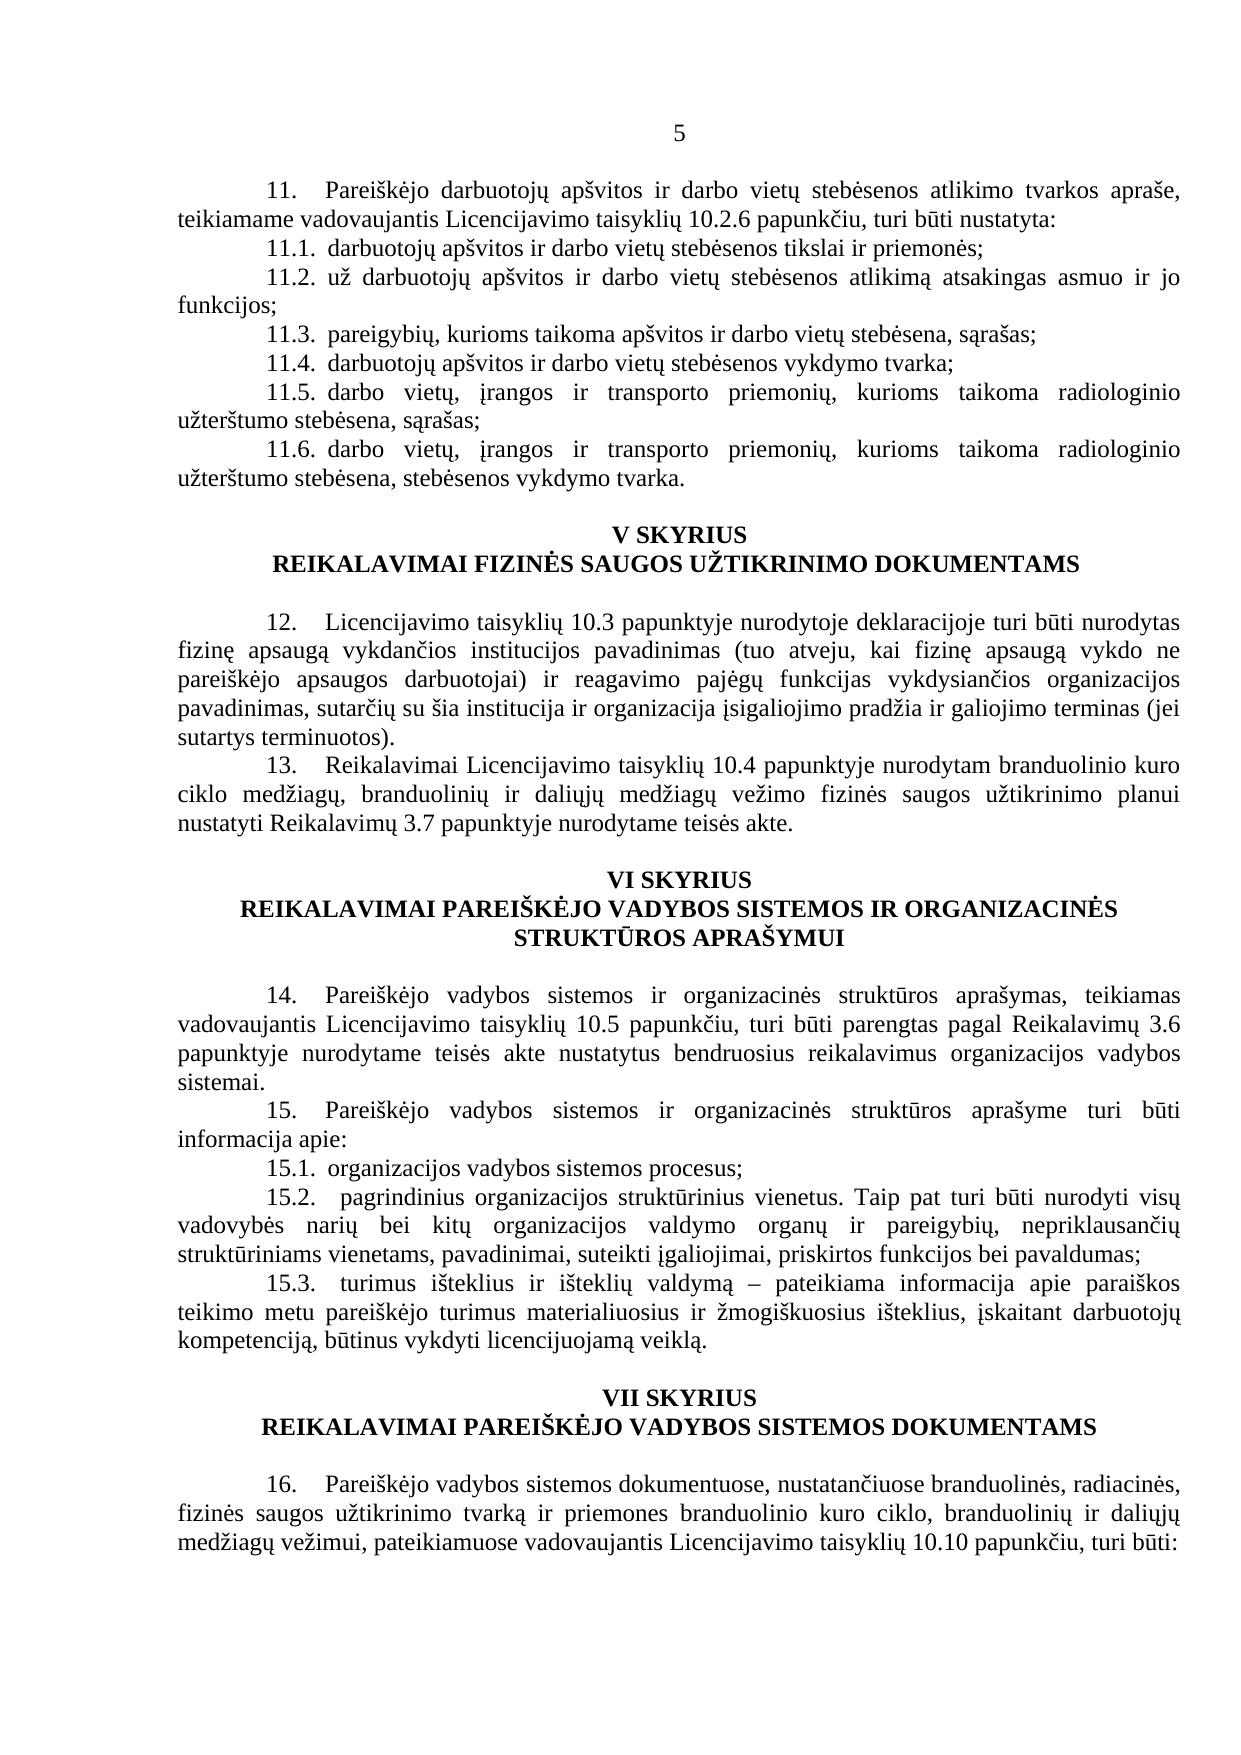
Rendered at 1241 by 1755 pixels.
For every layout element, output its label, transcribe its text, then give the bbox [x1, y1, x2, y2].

text 11.2. už darbuotojų apšvitos ir darbo vietų stebėsenos atlikimą atsakingas asmuo ir jo funkcijos; [177, 262, 1181, 319]
text V SKYRIUS [177, 521, 1181, 549]
text VII SKYRIUS [177, 1383, 1181, 1412]
text VI SKYRIUS [177, 866, 1181, 894]
text 12. Licencijavimo taisyklių 10.3 papunktyje nurodytoje deklaracijoje turi būti nurodytas fizinę apsaugą vykdančios institucijos pavadinimas (tuo atveju, kai fizinę apsaugą vykdo ne pareiškėjo apsaugos darbuotojai) ir reagavimo pajėgų funkcijas vykdysiančios organizacijos pavadinimas, sutarčių su šia institucija ir organizacija įsigaliojimo pradžia ir galiojimo terminas (jei sutartys terminuotos). [177, 607, 1181, 751]
text REIKALAVIMAI FIZINĖS SAUGOS UŽTIKRINIMO DOKUMENTAMS [177, 549, 1181, 578]
text 11.1. darbuotojų apšvitos ir darbo vietų stebėsenos tikslai ir priemonės; [177, 233, 1181, 262]
text 11.5. darbo vietų, įrangos ir transporto priemonių, kurioms taikoma radiologinio užterštumo stebėsena, sąrašas; [177, 377, 1181, 434]
text 15. Pareiškėjo vadybos sistemos ir organizacinės struktūros aprašyme turi būti informacija apie: [177, 1096, 1181, 1153]
text REIKALAVIMAI PAREIŠKĖJO VADYBOS SISTEMOS IR ORGANIZACINĖS STRUKTŪROS APRAŠYMUI [177, 894, 1181, 952]
text 13. Reikalavimai Licencijavimo taisyklių 10.4 papunktyje nurodytam branduolinio kuro ciklo medžiagų, branduolinių ir daliųjų medžiagų vežimo fizinės saugos užtikrinimo planui nustatyti Reikalavimų 3.7 papunktyje nurodytame teisės akte. [177, 751, 1181, 837]
text 11.3. pareigybių, kurioms taikoma apšvitos ir darbo vietų stebėsena, sąrašas; [177, 319, 1181, 348]
text 14. Pareiškėjo vadybos sistemos ir organizacinės struktūros aprašymas, teikiamas vadovaujantis Licencijavimo taisyklių 10.5 papunkčiu, turi būti parengtas pagal Reikalavimų 3.6 papunktyje nurodytame teisės akte nustatytus bendruosius reikalavimus organizacijos vadybos sistemai. [177, 981, 1181, 1096]
text 15.3. turimus išteklius ir išteklių valdymą – pateikiama informacija apie paraiškos teikimo metu pareiškėjo turimus materialiuosius ir žmogiškuosius išteklius, įskaitant darbuotojų kompetenciją, būtinus vykdyti licencijuojamą veiklą. [177, 1268, 1181, 1354]
text 16. Pareiškėjo vadybos sistemos dokumentuose, nustatančiuose branduolinės, radiacinės, fizinės saugos užtikrinimo tvarką ir priemones branduolinio kuro ciklo, branduolinių ir daliųjų medžiagų vežimui, pateikiamuose vadovaujantis Licencijavimo taisyklių 10.10 papunkčiu, turi būti: [177, 1469, 1181, 1556]
text 15.1. organizacijos vadybos sistemos procesus; [177, 1153, 1181, 1182]
text 11. Pareiškėjo darbuotojų apšvitos ir darbo vietų stebėsenos atlikimo tvarkos apraše, teikiamame vadovaujantis Licencijavimo taisyklių 10.2.6 papunkčiu, turi būti nustatyta: [177, 176, 1181, 233]
text REIKALAVIMAI PAREIŠKĖJO VADYBOS SISTEMOS DOKUMENTAMS [177, 1412, 1181, 1441]
text 15.2. pagrindinius organizacijos struktūrinius vienetus. Taip pat turi būti nurodyti visų vadovybės narių bei kitų organizacijos valdymo organų ir pareigybių, nepriklausančių struktūriniams vienetams, pavadinimai, suteikti įgaliojimai, priskirtos funkcijos bei pavaldumas; [177, 1182, 1181, 1268]
text 11.4. darbuotojų apšvitos ir darbo vietų stebėsenos vykdymo tvarka; [177, 348, 1181, 377]
text 11.6. darbo vietų, įrangos ir transporto priemonių, kurioms taikoma radiologinio užterštumo stebėsena, stebėsenos vykdymo tvarka. [177, 434, 1181, 492]
